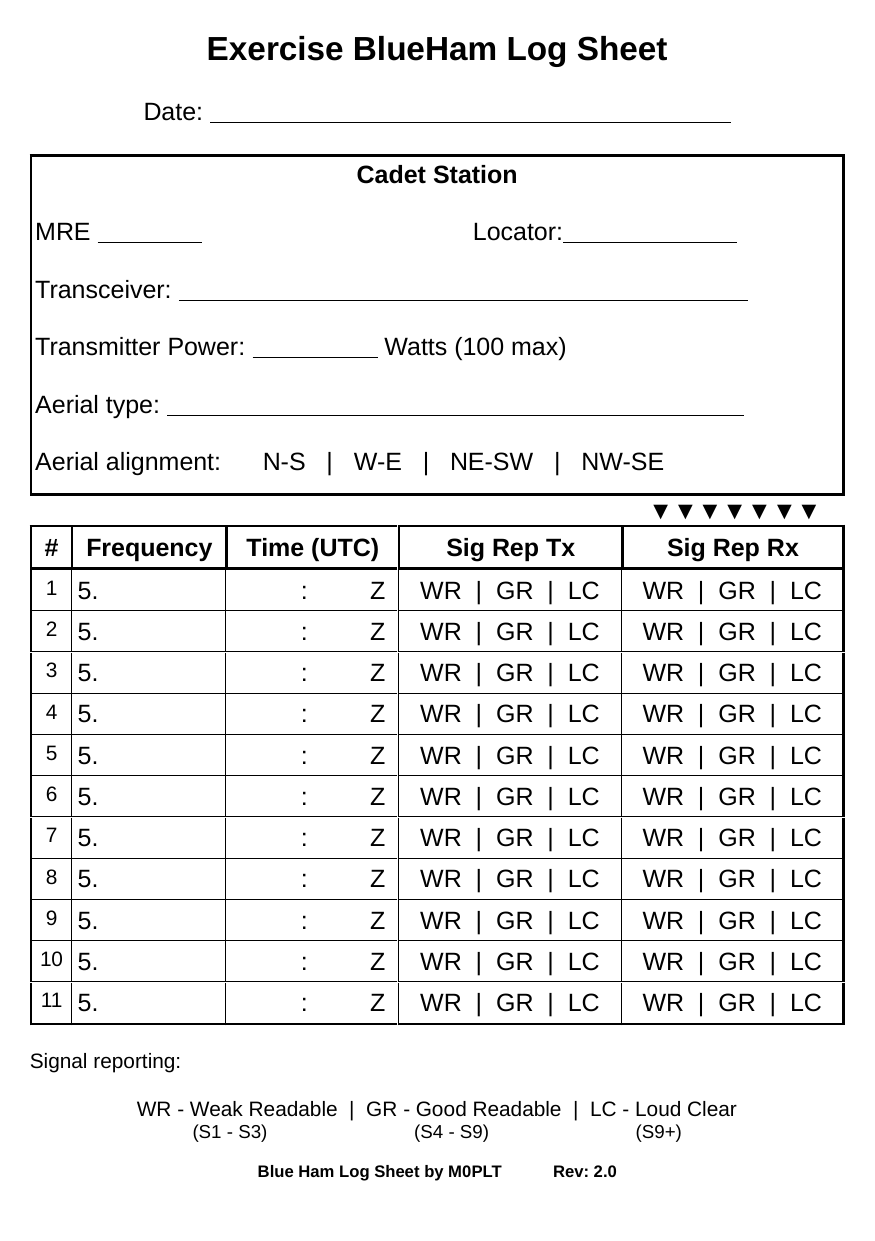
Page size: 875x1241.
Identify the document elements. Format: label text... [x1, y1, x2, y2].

table_cell 7 [32, 818, 71, 858]
table_cell : Z [226, 776, 397, 816]
table_cell WR | GR | LC [399, 611, 621, 651]
table_cell WR | GR | LC [399, 983, 621, 1023]
table_cell WR | GR | LC [399, 900, 621, 940]
table_cell : Z [226, 570, 397, 610]
table_cell 11 [32, 983, 71, 1023]
text Aerial type: [32, 384, 842, 418]
table_header Sig Rep Rx [624, 527, 842, 567]
table_cell 5. [72, 859, 225, 899]
text Transmitter Power: Watts (100 max) [32, 327, 842, 361]
table_cell WR | GR | LC [622, 941, 842, 981]
text Exercise BlueHam Log Sheet [29, 29, 844, 68]
table_cell 10 [32, 941, 71, 981]
table_header Time (UTC) [228, 527, 397, 567]
table_cell WR | GR | LC [399, 735, 621, 775]
table_cell : Z [226, 941, 397, 981]
text Aerial alignment: N-S | W-E | NE-SW | NW-SE [32, 442, 842, 476]
table_header Frequency [73, 527, 225, 567]
table_cell 5. [72, 900, 225, 940]
text (S1 - S3) (S4 - S9) (S9+) [29, 1121, 844, 1143]
table_cell 5. [72, 776, 225, 816]
table_cell : Z [226, 735, 397, 775]
table_cell : Z [226, 818, 397, 858]
text WR - Weak Readable | GR - Good Readable | LC - Loud Clear [29, 1097, 844, 1121]
table_cell WR | GR | LC [622, 570, 842, 610]
table_cell : Z [226, 611, 397, 651]
table_cell WR | GR | LC [622, 859, 842, 899]
table_cell 5. [72, 611, 225, 651]
table_cell : Z [226, 859, 397, 899]
table_cell WR | GR | LC [399, 859, 621, 899]
table_cell 6 [32, 776, 71, 816]
table_cell 5. [72, 818, 225, 858]
table_cell WR | GR | LC [399, 818, 621, 858]
text MRE Locator: [32, 212, 842, 246]
text Cadet Station [32, 157, 842, 188]
table_cell : Z [226, 900, 397, 940]
table_cell WR | GR | LC [399, 653, 621, 693]
table_cell 8 [32, 859, 71, 899]
text Signal reporting: [29, 1049, 844, 1073]
table_cell 3 [32, 653, 71, 693]
table_cell WR | GR | LC [399, 694, 621, 734]
table_cell 5. [72, 983, 225, 1023]
table_cell 5. [72, 735, 225, 775]
table_cell WR | GR | LC [622, 983, 842, 1023]
table_header Sig Rep Tx [400, 527, 621, 567]
table_cell 1 [32, 570, 71, 610]
table_cell : Z [226, 694, 397, 734]
table_cell 2 [32, 611, 71, 651]
table_cell WR | GR | LC [622, 653, 842, 693]
table_cell 5. [72, 653, 225, 693]
table_cell WR | GR | LC [622, 818, 842, 858]
table_cell WR | GR | LC [622, 900, 842, 940]
table_cell 5. [72, 694, 225, 734]
table_cell 5. [72, 570, 225, 610]
table_cell 5. [72, 941, 225, 981]
table_cell WR | GR | LC [622, 611, 842, 651]
table_cell WR | GR | LC [622, 735, 842, 775]
table_header # [32, 527, 71, 567]
table_cell 5 [32, 735, 71, 775]
text Transceiver: [32, 269, 842, 303]
text Date: [29, 97, 844, 125]
table_cell : Z [226, 983, 397, 1023]
table_cell WR | GR | LC [622, 776, 842, 816]
table_cell 9 [32, 900, 71, 940]
table_cell WR | GR | LC [399, 570, 621, 610]
table_cell 4 [32, 694, 71, 734]
table_cell WR | GR | LC [399, 941, 621, 981]
table_cell WR | GR | LC [399, 776, 621, 816]
table_cell : Z [226, 653, 397, 693]
text Blue Ham Log Sheet by M0PLT Rev: 2.0 [29, 1162, 844, 1181]
text ▼▼▼▼▼▼▼ [29, 496, 844, 524]
table_cell WR | GR | LC [622, 694, 842, 734]
